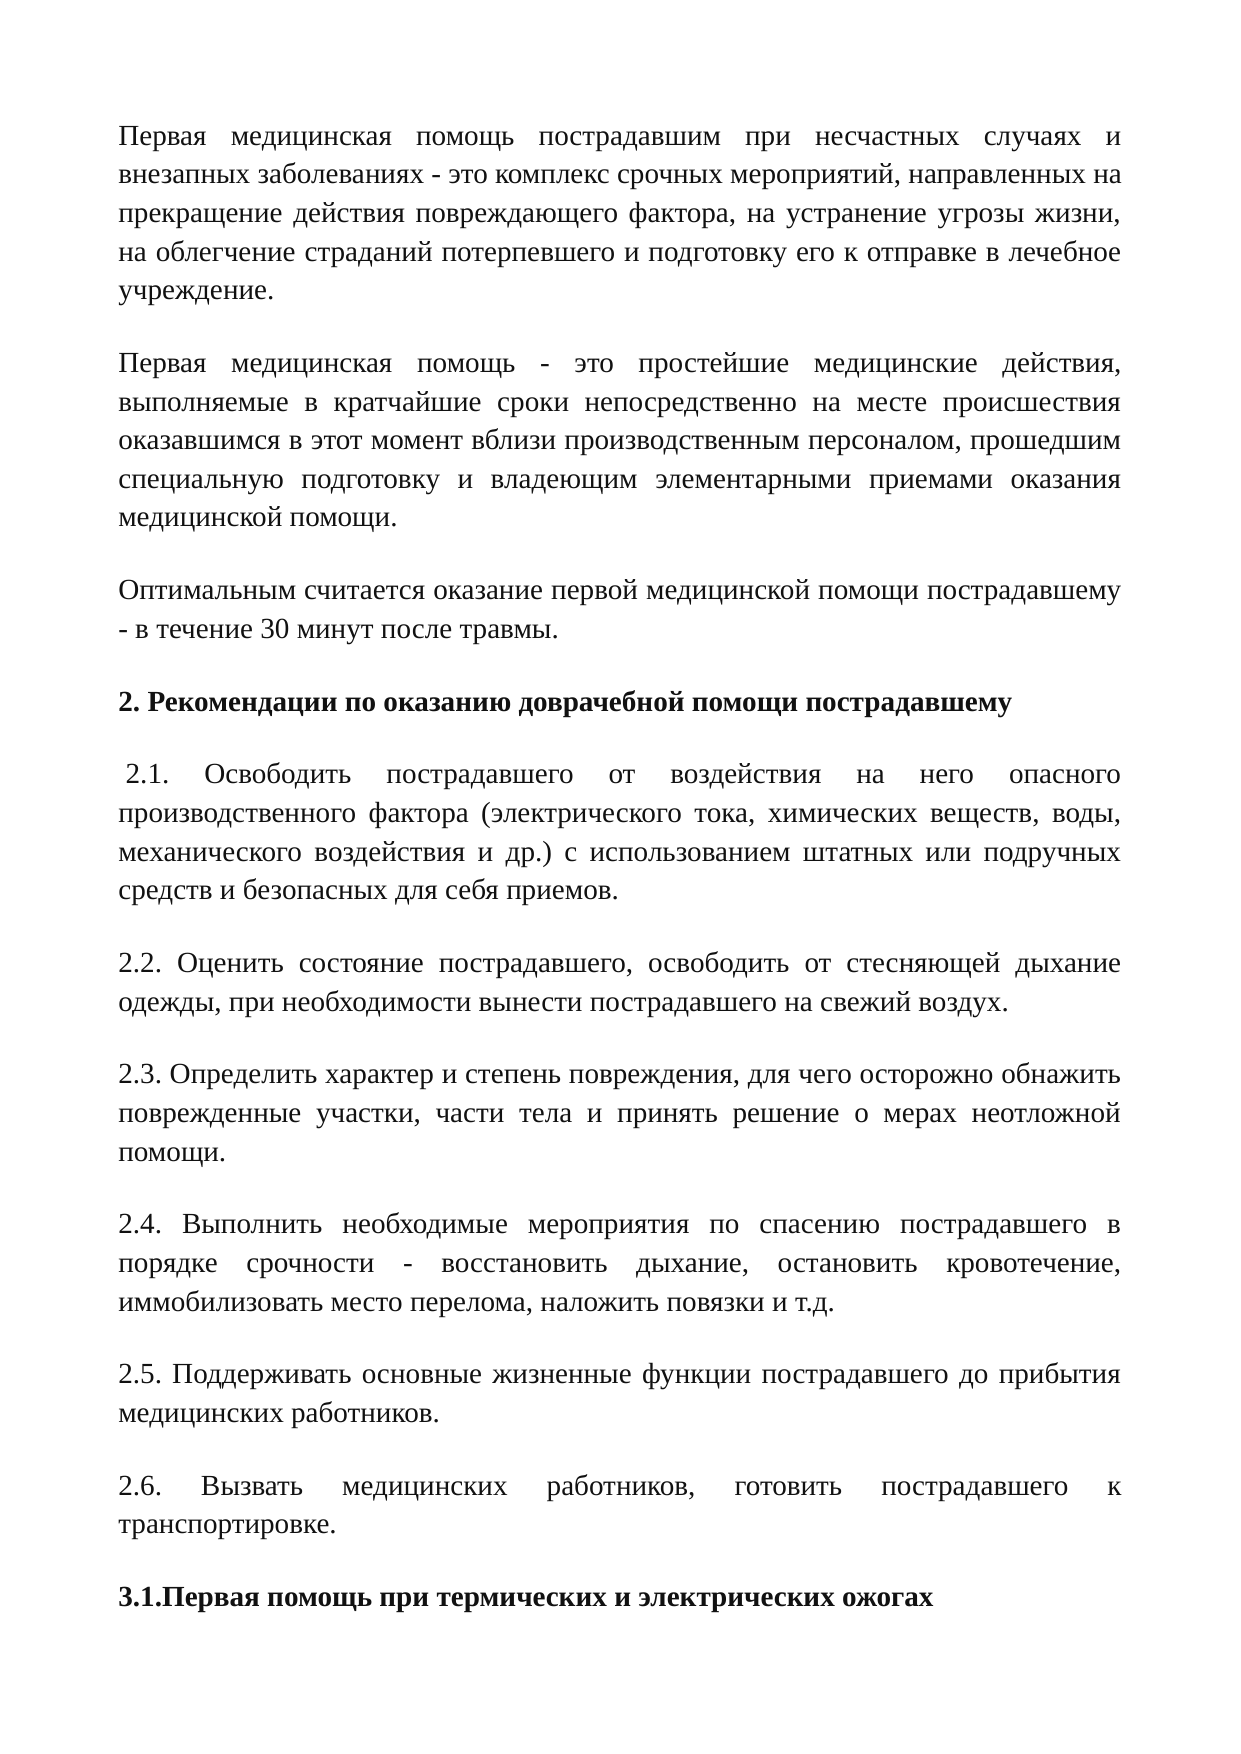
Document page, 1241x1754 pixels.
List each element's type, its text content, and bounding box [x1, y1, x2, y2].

text 2. Рекомендации по оказанию доврачебной помощи пострадавшему [118, 684, 1122, 717]
text Первая медицинская помощь пострадавшим при несчастных случаях и внезапных заболеваниях - это комплекс срочных мероприятий, направленных на прекращение действия повреждающего фактора, на устранение угрозы жизни, на облегчение страданий потерпевшего и подготовку его к отправке в лечебное учреждение. [118, 118, 1122, 306]
text 2.5. Поддерживать основные жизненные функции пострадавшего до прибытия медицинских работников. [118, 1357, 1122, 1429]
text 2.6. Вызвать медицинских работников, готовить пострадавшего к транспортировке. [118, 1468, 1122, 1540]
text 2.4. Выполнить необходимые мероприятия по спасению пострадавшего в порядке срочности - восстановить дыхание, остановить кровотечение, иммобилизовать место перелома, наложить повязки и т.д. [118, 1207, 1122, 1317]
text 3.1.Первая помощь при термических и электрических ожогах [118, 1579, 1122, 1613]
text Оптимальным считается оказание первой медицинской помощи пострадавшему - в течение 30 минут после травмы. [118, 572, 1122, 644]
text 2.3. Определить характер и степень повреждения, для чего осторожно обнажить поврежденные участки, части тела и принять решение о мерах неотложной помощи. [118, 1057, 1122, 1167]
text 2.2. Оценить состояние пострадавшего, освободить от стесняющей дыхание одежды, при необходимости вынести пострадавшего на свежий воздух. [118, 945, 1122, 1017]
text Первая медицинская помощь - это простейшие медицинские действия, выполняемые в кратчайшие сроки непосредственно на месте происшествия оказавшимся в этот момент вблизи производственным персоналом, прошедшим специальную подготовку и владеющим элементарными приемами оказания медицинской помощи. [118, 345, 1122, 533]
text 2.1. Освободить пострадавшего от воздействия на него опасного производственного фактора (электрического тока, химических веществ, воды, механического воздействия и др.) с использованием штатных или подручных средств и безопасных для себя приемов. [118, 757, 1122, 906]
